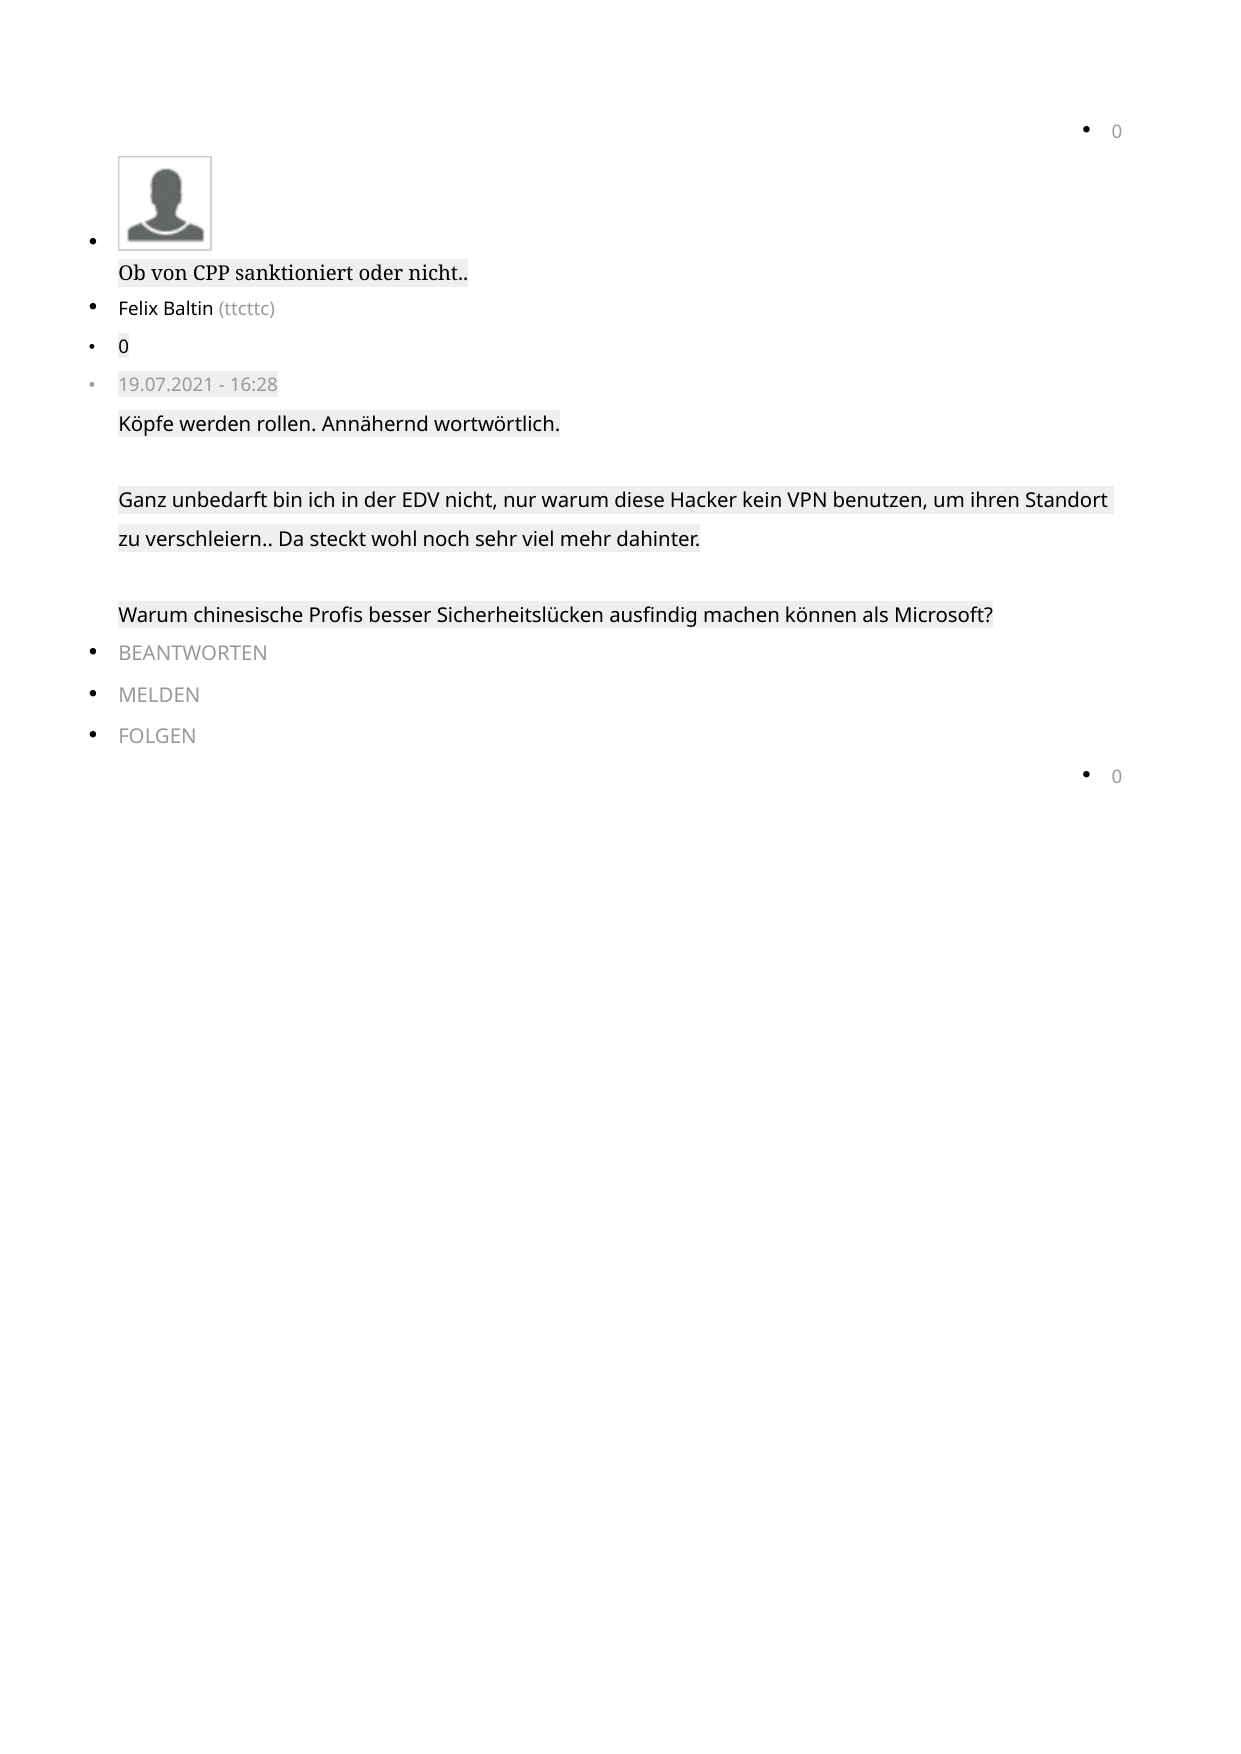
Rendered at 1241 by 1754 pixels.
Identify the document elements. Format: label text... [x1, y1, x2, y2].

list 0 [118, 763, 1122, 789]
list Ob von CPP sanktioniert oder nicht.. [118, 259, 1122, 287]
list 0 [118, 333, 1122, 358]
list Felix Baltin (ttcttc) [118, 295, 1122, 320]
list MELDEN [118, 680, 1122, 708]
picture [118, 156, 212, 251]
list Köpfe werden rollen. Annähernd wortwörtlich. Ganz unbedarft bin ich in der EDV nicht, nur warum diese Hacker kein VPN benutzen, um ihren Standort zu verschleiern.. Da steckt wohl noch sehr viel mehr dahinter. Warum chinesische Profis besser Sicherheitslücken ausfindig machen können als Microsoft? [118, 409, 1122, 628]
list 19.07.2021 - 16:28 [118, 371, 1122, 397]
list BEANTWORTEN [118, 639, 1122, 667]
list FOLGEN [118, 722, 1122, 750]
list 0 [118, 118, 1122, 144]
